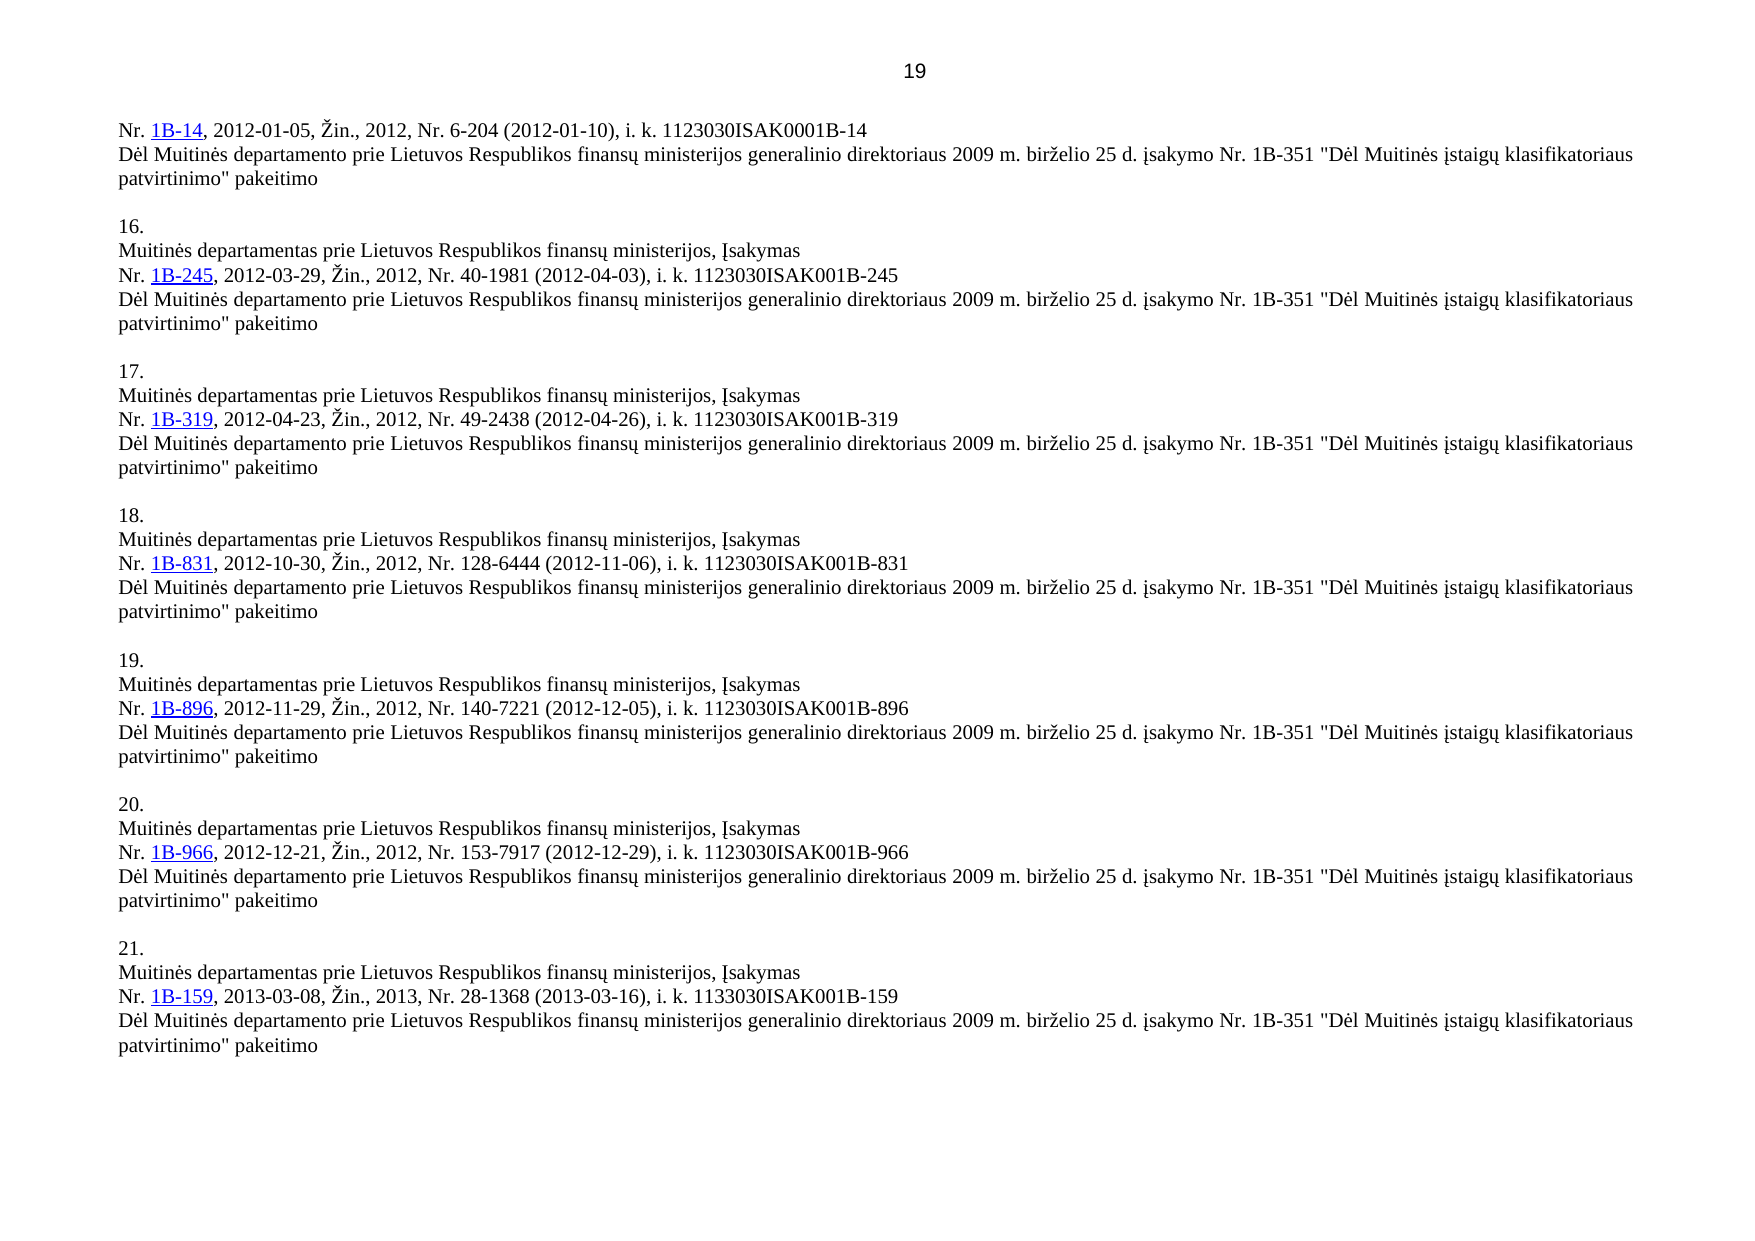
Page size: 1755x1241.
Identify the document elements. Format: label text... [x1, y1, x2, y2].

text Muitinės departamentas prie Lietuvos Respublikos finansų ministerijos, Įsakymas [118, 960, 1636, 984]
text 18. [118, 503, 1636, 527]
text 17. [118, 359, 1636, 383]
text Dėl Muitinės departamento prie Lietuvos Respublikos finansų ministerijos generalinio direktoriaus 2009 m. birželio 25 d. įsakymo Nr. 1B-351 "Dėl Muitinės įstaigų klasifikatoriaus patvirtinimo" pakeitimo [118, 720, 1636, 768]
text Dėl Muitinės departamento prie Lietuvos Respublikos finansų ministerijos generalinio direktoriaus 2009 m. birželio 25 d. įsakymo Nr. 1B-351 "Dėl Muitinės įstaigų klasifikatoriaus patvirtinimo" pakeitimo [118, 1008, 1636, 1057]
text Dėl Muitinės departamento prie Lietuvos Respublikos finansų ministerijos generalinio direktoriaus 2009 m. birželio 25 d. įsakymo Nr. 1B-351 "Dėl Muitinės įstaigų klasifikatoriaus patvirtinimo" pakeitimo [118, 431, 1636, 479]
text Dėl Muitinės departamento prie Lietuvos Respublikos finansų ministerijos generalinio direktoriaus 2009 m. birželio 25 d. įsakymo Nr. 1B-351 "Dėl Muitinės įstaigų klasifikatoriaus patvirtinimo" pakeitimo [118, 142, 1636, 190]
text 16. [118, 214, 1636, 238]
text Muitinės departamentas prie Lietuvos Respublikos finansų ministerijos, Įsakymas [118, 383, 1636, 407]
text Muitinės departamentas prie Lietuvos Respublikos finansų ministerijos, Įsakymas [118, 816, 1636, 840]
text Nr. 1B-319, 2012-04-23, Žin., 2012, Nr. 49-2438 (2012-04-26), i. k. 1123030ISAK001B-319 [118, 407, 1636, 431]
text Nr. 1B-831, 2012-10-30, Žin., 2012, Nr. 128-6444 (2012-11-06), i. k. 1123030ISAK001B-831 [118, 551, 1636, 575]
text Nr. 1B-896, 2012-11-29, Žin., 2012, Nr. 140-7221 (2012-12-05), i. k. 1123030ISAK001B-896 [118, 696, 1636, 720]
text Dėl Muitinės departamento prie Lietuvos Respublikos finansų ministerijos generalinio direktoriaus 2009 m. birželio 25 d. įsakymo Nr. 1B-351 "Dėl Muitinės įstaigų klasifikatoriaus patvirtinimo" pakeitimo [118, 864, 1636, 912]
text Nr. 1B-14, 2012-01-05, Žin., 2012, Nr. 6-204 (2012-01-10), i. k. 1123030ISAK0001B-14 [118, 118, 1636, 142]
text Dėl Muitinės departamento prie Lietuvos Respublikos finansų ministerijos generalinio direktoriaus 2009 m. birželio 25 d. įsakymo Nr. 1B-351 "Dėl Muitinės įstaigų klasifikatoriaus patvirtinimo" pakeitimo [118, 287, 1636, 335]
text Dėl Muitinės departamento prie Lietuvos Respublikos finansų ministerijos generalinio direktoriaus 2009 m. birželio 25 d. įsakymo Nr. 1B-351 "Dėl Muitinės įstaigų klasifikatoriaus patvirtinimo" pakeitimo [118, 575, 1636, 623]
text Nr. 1B-159, 2013-03-08, Žin., 2013, Nr. 28-1368 (2013-03-16), i. k. 1133030ISAK001B-159 [118, 984, 1636, 1008]
text Nr. 1B-966, 2012-12-21, Žin., 2012, Nr. 153-7917 (2012-12-29), i. k. 1123030ISAK001B-966 [118, 840, 1636, 864]
text 19. [118, 647, 1636, 672]
text 21. [118, 936, 1636, 960]
text Nr. 1B-245, 2012-03-29, Žin., 2012, Nr. 40-1981 (2012-04-03), i. k. 1123030ISAK001B-245 [118, 262, 1636, 287]
text Muitinės departamentas prie Lietuvos Respublikos finansų ministerijos, Įsakymas [118, 527, 1636, 551]
text 20. [118, 792, 1636, 816]
text Muitinės departamentas prie Lietuvos Respublikos finansų ministerijos, Įsakymas [118, 238, 1636, 262]
text Muitinės departamentas prie Lietuvos Respublikos finansų ministerijos, Įsakymas [118, 672, 1636, 696]
